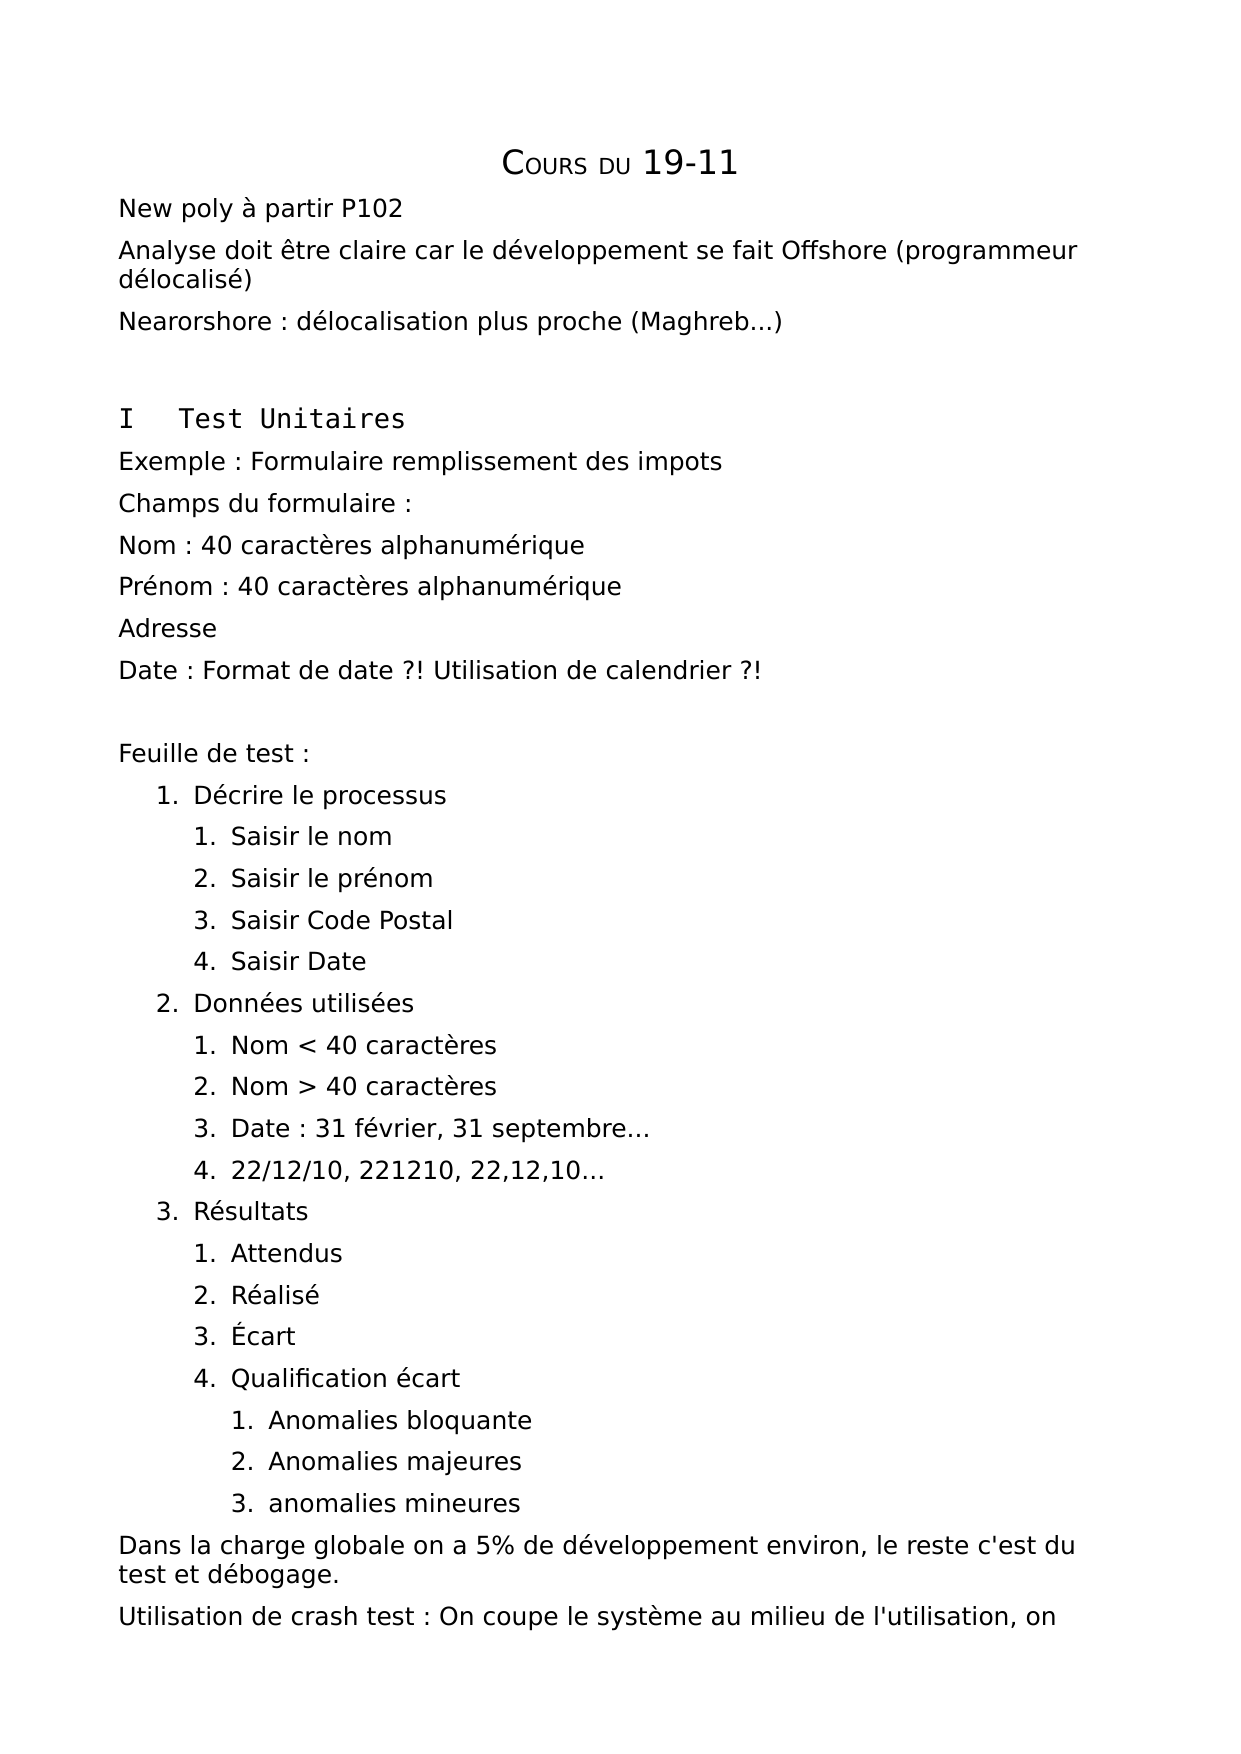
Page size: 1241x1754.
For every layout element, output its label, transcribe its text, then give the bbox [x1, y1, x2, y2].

text New poly à partir P102 [118, 195, 1122, 224]
list Saisir Date [193, 947, 1122, 977]
text Analyse doit être claire car le développement se fait Offshore (programmeur délocalisé) [118, 236, 1122, 295]
list 22/12/10, 221210, 22,12,10... [193, 1156, 1122, 1185]
text Dans la charge globale on a 5% de développement environ, le reste c'est du test et débogage. [118, 1531, 1122, 1589]
list Attendus [193, 1239, 1122, 1268]
list Qualification écart [193, 1364, 1122, 1393]
list Saisir le prénom [193, 864, 1122, 893]
text Prénom : 40 caractères alphanumérique [118, 572, 1122, 602]
text Feuille de test : [118, 739, 1122, 768]
list Saisir Code Postal [193, 906, 1122, 935]
text Nom : 40 caractères alphanumérique [118, 531, 1122, 560]
list Réalisé [193, 1281, 1122, 1310]
text Utilisation de crash test : On coupe le système au milieu de l'utilisation, on [118, 1602, 1122, 1631]
text Nearorshore : délocalisation plus proche (Maghreb...) [118, 307, 1122, 336]
subtitle Test Unitaires [118, 403, 1122, 435]
list Date : 31 février, 31 septembre... [193, 1114, 1122, 1143]
list Saisir le nom [193, 822, 1122, 852]
list Données utilisées [156, 989, 1122, 1018]
list Anomalies majeures [231, 1447, 1122, 1477]
list Décrire le processus [156, 781, 1122, 810]
list Anomalies bloquante [231, 1406, 1122, 1435]
list Nom > 40 caractères [193, 1072, 1122, 1102]
text Adresse [118, 614, 1122, 643]
list Résultats [156, 1197, 1122, 1227]
text Date : Format de date ?! Utilisation de calendrier ?! [118, 656, 1122, 685]
list anomalies mineures [231, 1489, 1122, 1518]
text Champs du formulaire : [118, 489, 1122, 518]
list Écart [193, 1322, 1122, 1352]
subtitle Cours du 19-11 [118, 143, 1122, 182]
list Nom < 40 caractères [193, 1031, 1122, 1060]
text Exemple : Formulaire remplissement des impots [118, 447, 1122, 477]
